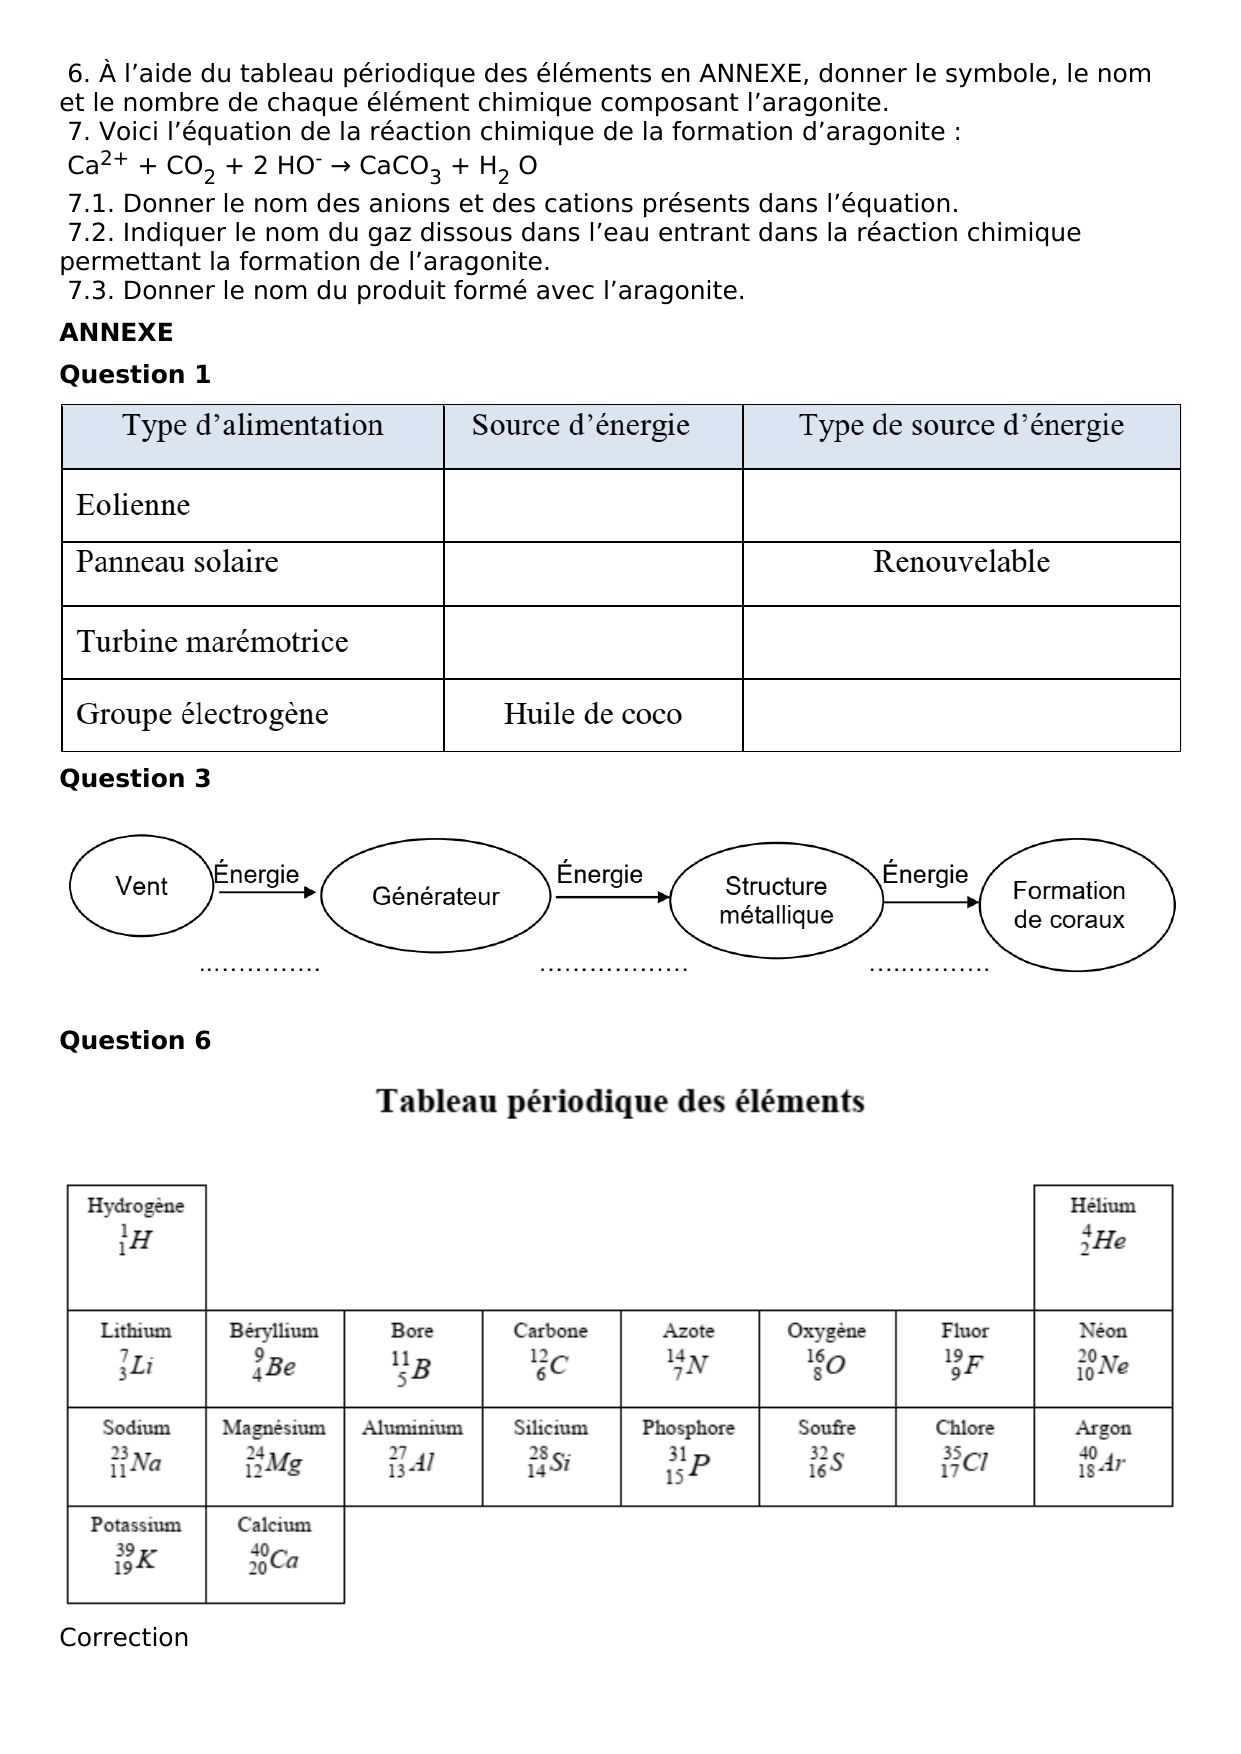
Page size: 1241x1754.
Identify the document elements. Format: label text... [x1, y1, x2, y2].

text Question 1 [59, 360, 1181, 389]
picture [59, 401, 1182, 752]
picture [59, 1068, 1182, 1611]
text 6. À l’aide du tableau périodique des éléments en ANNEXE, donner le symbole, le nom et le nombre de chaque élément chimique composant l’aragonite. 7. Voici l’équation de la réaction chimique de la formation d’aragonite : Ca2+ + CO2 + 2 HO- → CaCO3 + H2 O 7.1. Donner le nom des anions et des cations présents dans l’équation. 7.2. Indiquer le nom du gaz dissous dans l’eau entrant dans la réaction chimique permettant la formation de l’aragonite. 7.3. Donner le nom du produit formé avec l’aragonite. [59, 59, 1181, 306]
text ANNEXE [59, 318, 1181, 347]
text Correction [59, 1623, 1181, 1653]
text Question 3 [59, 764, 1181, 793]
picture [59, 806, 1182, 1014]
text Question 6 [59, 1026, 1181, 1056]
